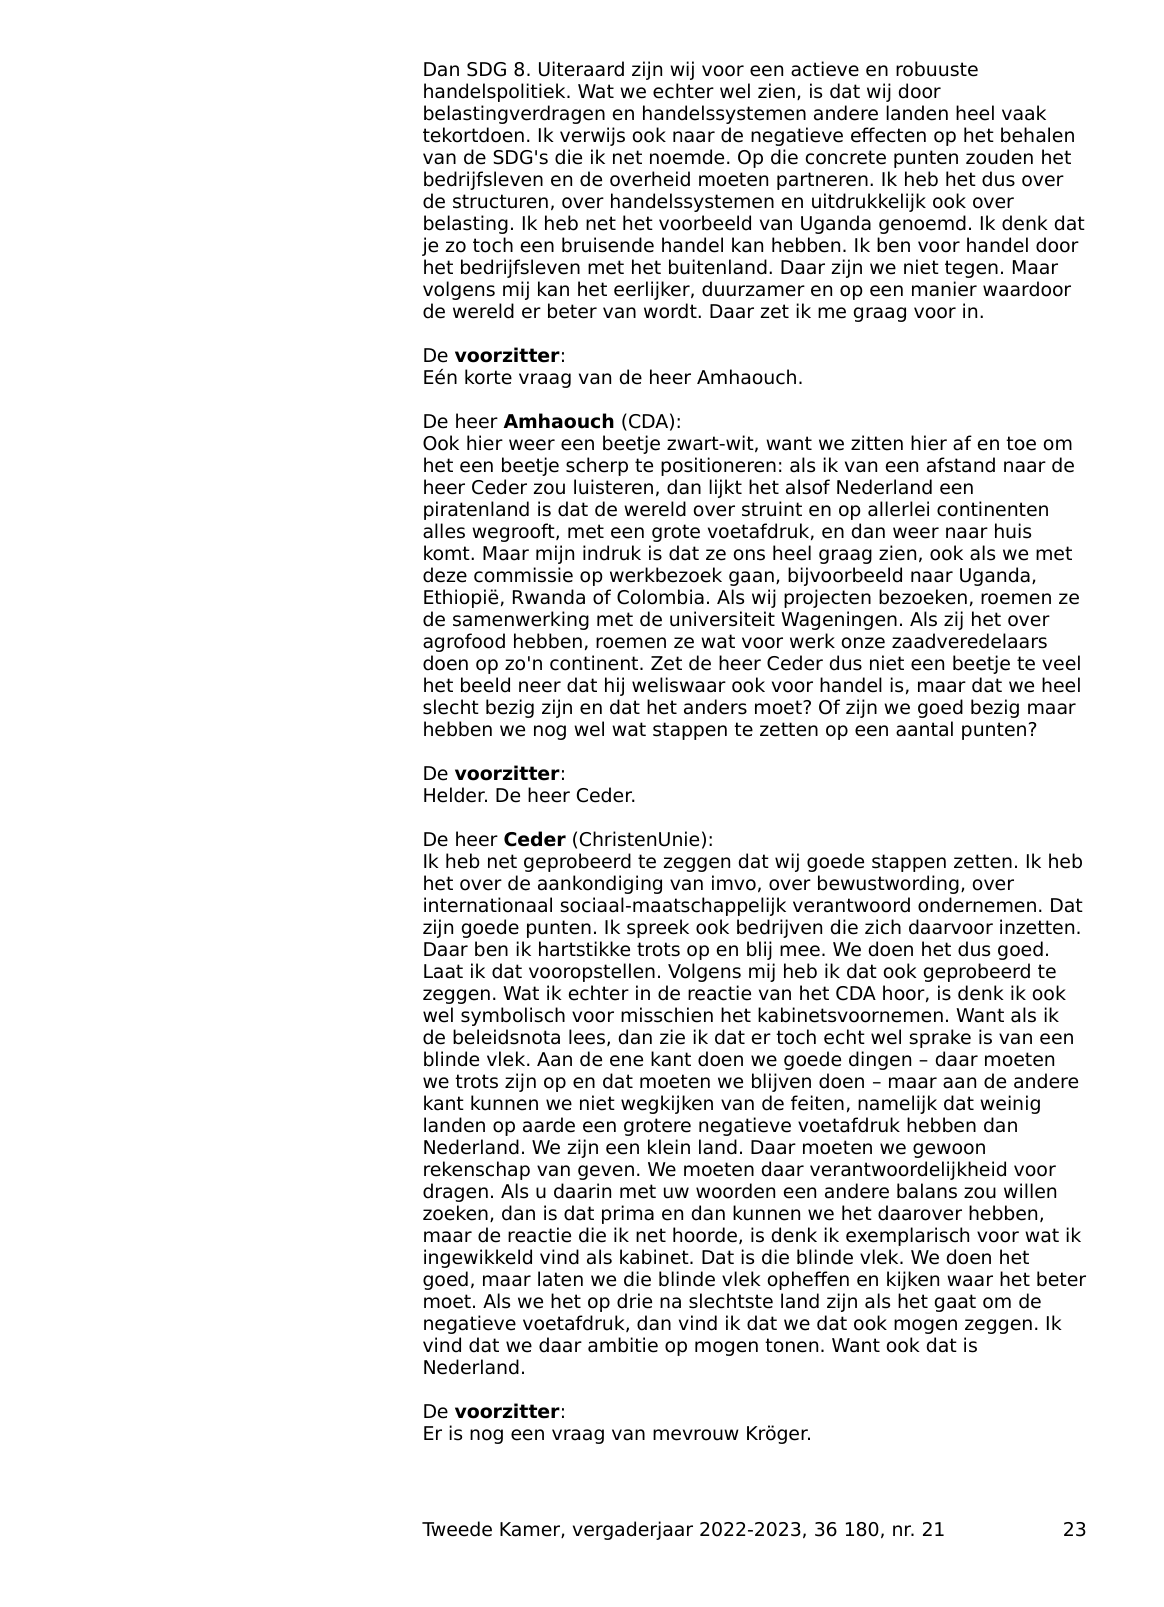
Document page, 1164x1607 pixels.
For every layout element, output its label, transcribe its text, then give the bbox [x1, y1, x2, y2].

text De voorzitter: [422, 1401, 1087, 1423]
text De voorzitter: [422, 345, 1087, 367]
text De heer Amhaouch (CDA): [422, 411, 1087, 433]
text De heer Ceder (ChristenUnie): [422, 829, 1087, 851]
text Eén korte vraag van de heer Amhaouch. [422, 367, 1087, 389]
text Er is nog een vraag van mevrouw Kröger. [422, 1423, 1087, 1445]
text Dan SDG 8. Uiteraard zijn wij voor een actieve en robuuste handelspolitiek. Wat we echter wel zien, is dat wij door belastingverdragen en handelssystemen andere landen heel vaak tekortdoen. Ik verwijs ook naar de negatieve effecten op het behalen van de SDG's die ik net noemde. Op die concrete punten zouden het bedrijfsleven en de overheid moeten partneren. Ik heb het dus over de structuren, over handelssystemen en uitdrukkelijk ook over belasting. Ik heb net het voorbeeld van Uganda genoemd. Ik denk dat je zo toch een bruisende handel kan hebben. Ik ben voor handel door het bedrijfsleven met het buitenland. Daar zijn we niet tegen. Maar volgens mij kan het eerlijker, duurzamer en op een manier waardoor de wereld er beter van wordt. Daar zet ik me graag voor in. [422, 59, 1087, 323]
text Ook hier weer een beetje zwart-wit, want we zitten hier af en toe om het een beetje scherp te positioneren: als ik van een afstand naar de heer Ceder zou luisteren, dan lijkt het alsof Nederland een piratenland is dat de wereld over struint en op allerlei continenten alles wegrooft, met een grote voetafdruk, en dan weer naar huis komt. Maar mijn indruk is dat ze ons heel graag zien, ook als we met deze commissie op werkbezoek gaan, bijvoorbeeld naar Uganda, Ethiopië, Rwanda of Colombia. Als wij projecten bezoeken, roemen ze de samenwerking met de universiteit Wageningen. Als zij het over agrofood hebben, roemen ze wat voor werk onze zaadveredelaars doen op zo'n continent. Zet de heer Ceder dus niet een beetje te veel het beeld neer dat hij weliswaar ook voor handel is, maar dat we heel slecht bezig zijn en dat het anders moet? Of zijn we goed bezig maar hebben we nog wel wat stappen te zetten op een aantal punten? [422, 433, 1087, 741]
text Helder. De heer Ceder. [422, 785, 1087, 807]
text Ik heb net geprobeerd te zeggen dat wij goede stappen zetten. Ik heb het over de aankondiging van imvo, over bewustwording, over internationaal sociaal-maatschappelijk verantwoord ondernemen. Dat zijn goede punten. Ik spreek ook bedrijven die zich daarvoor inzetten. Daar ben ik hartstikke trots op en blij mee. We doen het dus goed. Laat ik dat vooropstellen. Volgens mij heb ik dat ook geprobeerd te zeggen. Wat ik echter in de reactie van het CDA hoor, is denk ik ook wel symbolisch voor misschien het kabinetsvoornemen. Want als ik de beleidsnota lees, dan zie ik dat er toch echt wel sprake is van een blinde vlek. Aan de ene kant doen we goede dingen – daar moeten we trots zijn op en dat moeten we blijven doen – maar aan de andere kant kunnen we niet wegkijken van de feiten, namelijk dat weinig landen op aarde een grotere negatieve voetafdruk hebben dan Nederland. We zijn een klein land. Daar moeten we gewoon rekenschap van geven. We moeten daar verantwoordelijkheid voor dragen. Als u daarin met uw woorden een andere balans zou willen zoeken, dan is dat prima en dan kunnen we het daarover hebben, maar de reactie die ik net hoorde, is denk ik exemplarisch voor wat ik ingewikkeld vind als kabinet. Dat is die blinde vlek. We doen het goed, maar laten we die blinde vlek opheffen en kijken waar het beter moet. Als we het op drie na slechtste land zijn als het gaat om de negatieve voetafdruk, dan vind ik dat we dat ook mogen zeggen. Ik vind dat we daar ambitie op mogen tonen. Want ook dat is Nederland. [422, 851, 1087, 1379]
text De voorzitter: [422, 763, 1087, 785]
